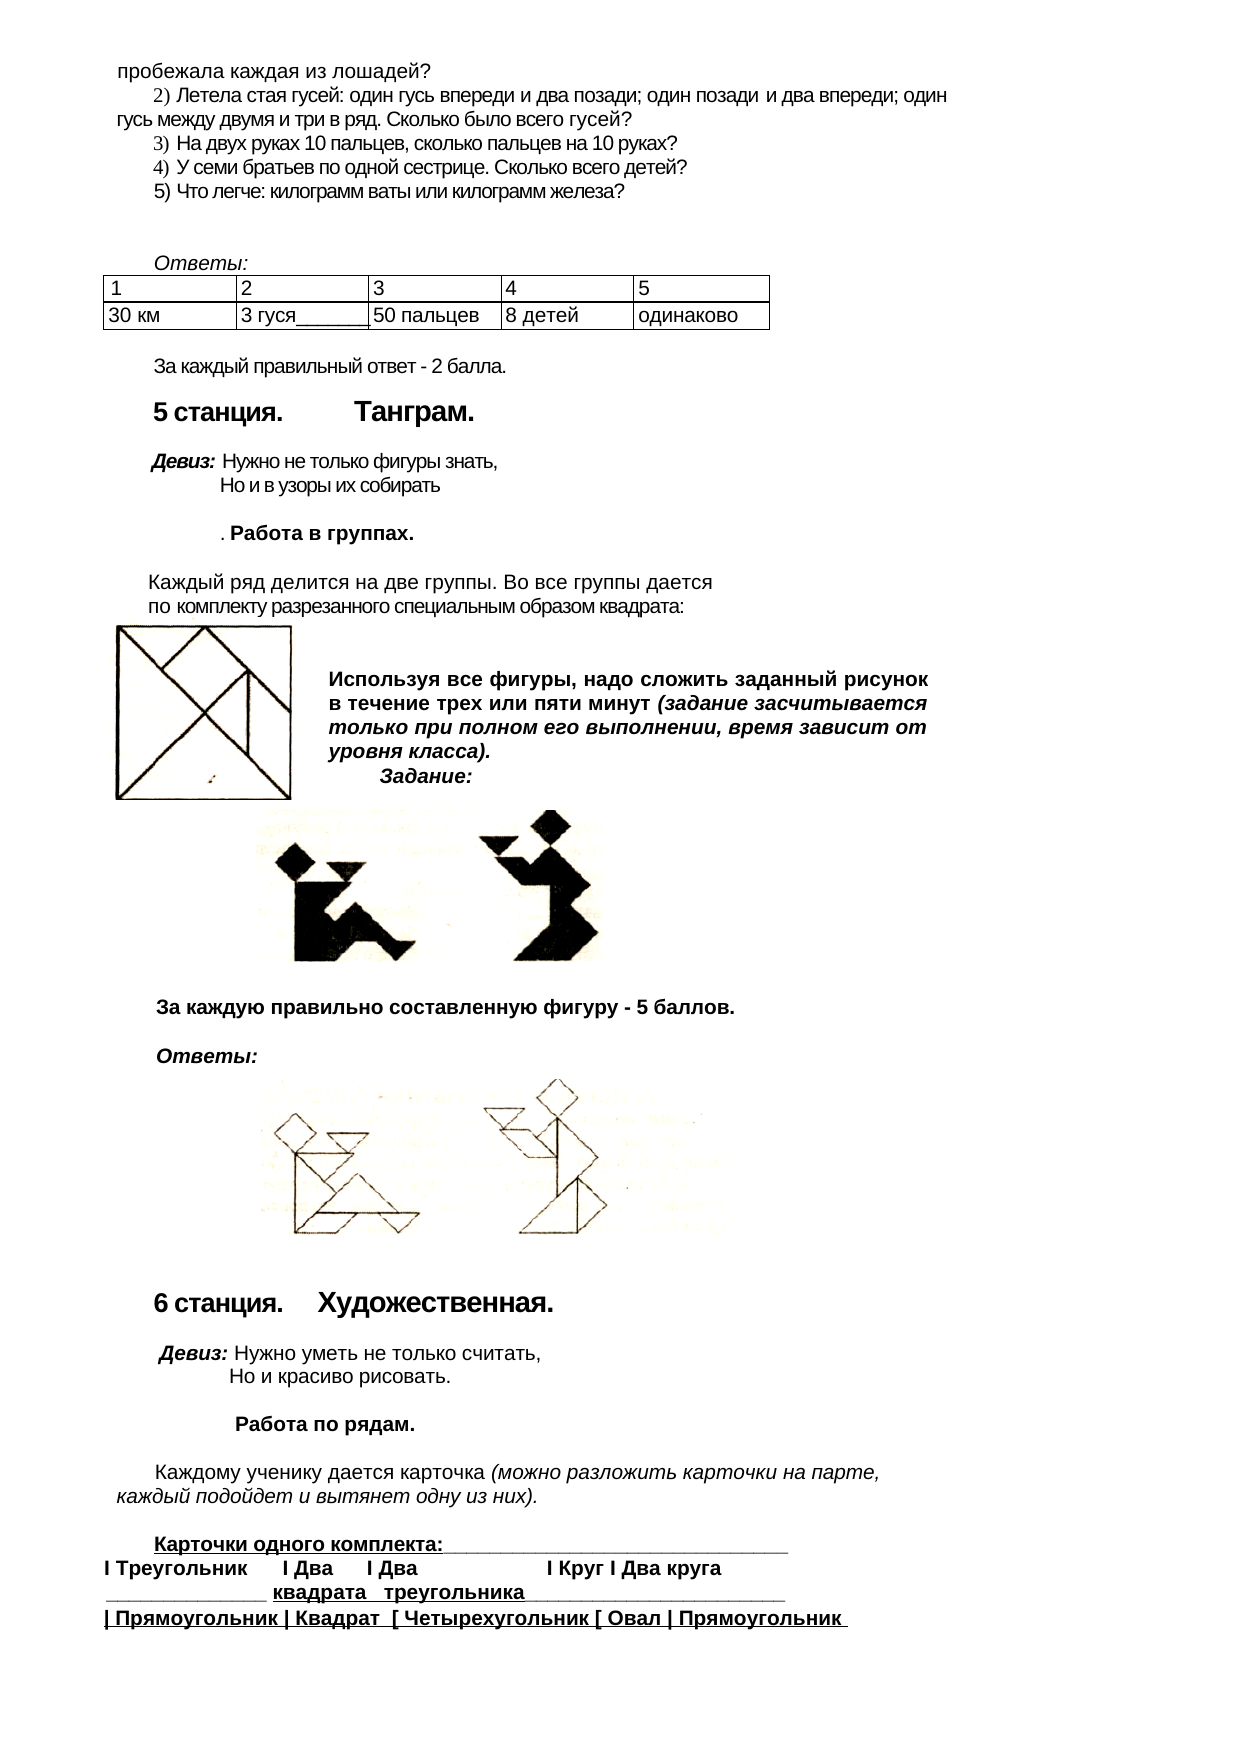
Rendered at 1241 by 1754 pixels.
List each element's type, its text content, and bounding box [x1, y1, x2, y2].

text Девиз: Нужно не только фигуры знать, [152, 450, 959, 474]
text | Прямоугольник | Квадрат [ Четырехугольник [ Овал | Прямоугольник [103, 1604, 959, 1630]
list Что легче: килограмм ваты или килограмм железа? [154, 179, 833, 203]
text Но и в узоры их собирать [153, 474, 666, 498]
table_cell 3 гуся [237, 303, 368, 329]
text 6 станция. Художественная. [153, 1293, 724, 1317]
list У семи братьев по одной сестрице. Сколько всего детей? [153, 155, 959, 179]
text Каждый ряд делится на две группы. Во все группы дается по комплекту разрезанного специальным образом квадрата: [148, 569, 717, 617]
text I Треугольник I Два I Два I Круг I Два круга [104, 1556, 959, 1580]
text Каждому ученику дается карточка (можно разложить карточки на парте, каждый подойдет и вытянет одну из них). [116, 1461, 959, 1508]
table_cell 30 км [104, 303, 236, 329]
text квадрата треугольника [106, 1580, 959, 1604]
text За каждую правильно составленную фигуру - 5 баллов. [156, 995, 833, 1019]
text Задание: [309, 764, 959, 788]
table_cell 50 пальцев [369, 303, 501, 329]
table_cell одинаково [634, 303, 769, 329]
table_cell 8 детей [502, 303, 633, 329]
list Летела стая гусей: один гусь впереди и два позади; один позади и два впереди; один гусь между двумя и три в ряд. Сколько было всего гусей? [116, 83, 947, 131]
list На двух руках 10 пальцев, сколько пальцев на 10 руках? [153, 131, 959, 155]
text Работа по рядам. [154, 1413, 631, 1437]
text . Работа в группах. [153, 522, 666, 546]
text Но и красиво рисовать. [154, 1365, 631, 1389]
list Ответы: [154, 227, 833, 275]
text Девиз: Нужно уметь не только считать, [153, 1341, 724, 1365]
table_header 1 [104, 276, 236, 301]
text За каждый правильный ответ - 2 балла. [153, 354, 959, 378]
text Ответы: [156, 1044, 833, 1068]
text 5 станция. Танграм. [153, 402, 959, 426]
table_header 5 [634, 276, 769, 301]
text Используя все фигуры, надо сложить заданный рисунок в течение трех или пяти минут (задание засчитывается только при полном его выполнении, время зависит от уровня класса). [309, 667, 929, 764]
text пробежала каждая из лошадей? [117, 59, 947, 83]
table_header 3 [369, 276, 501, 301]
table_header 4 [502, 276, 633, 301]
table_header 2 [237, 276, 368, 301]
text Карточки одного комплекта: [154, 1532, 959, 1556]
